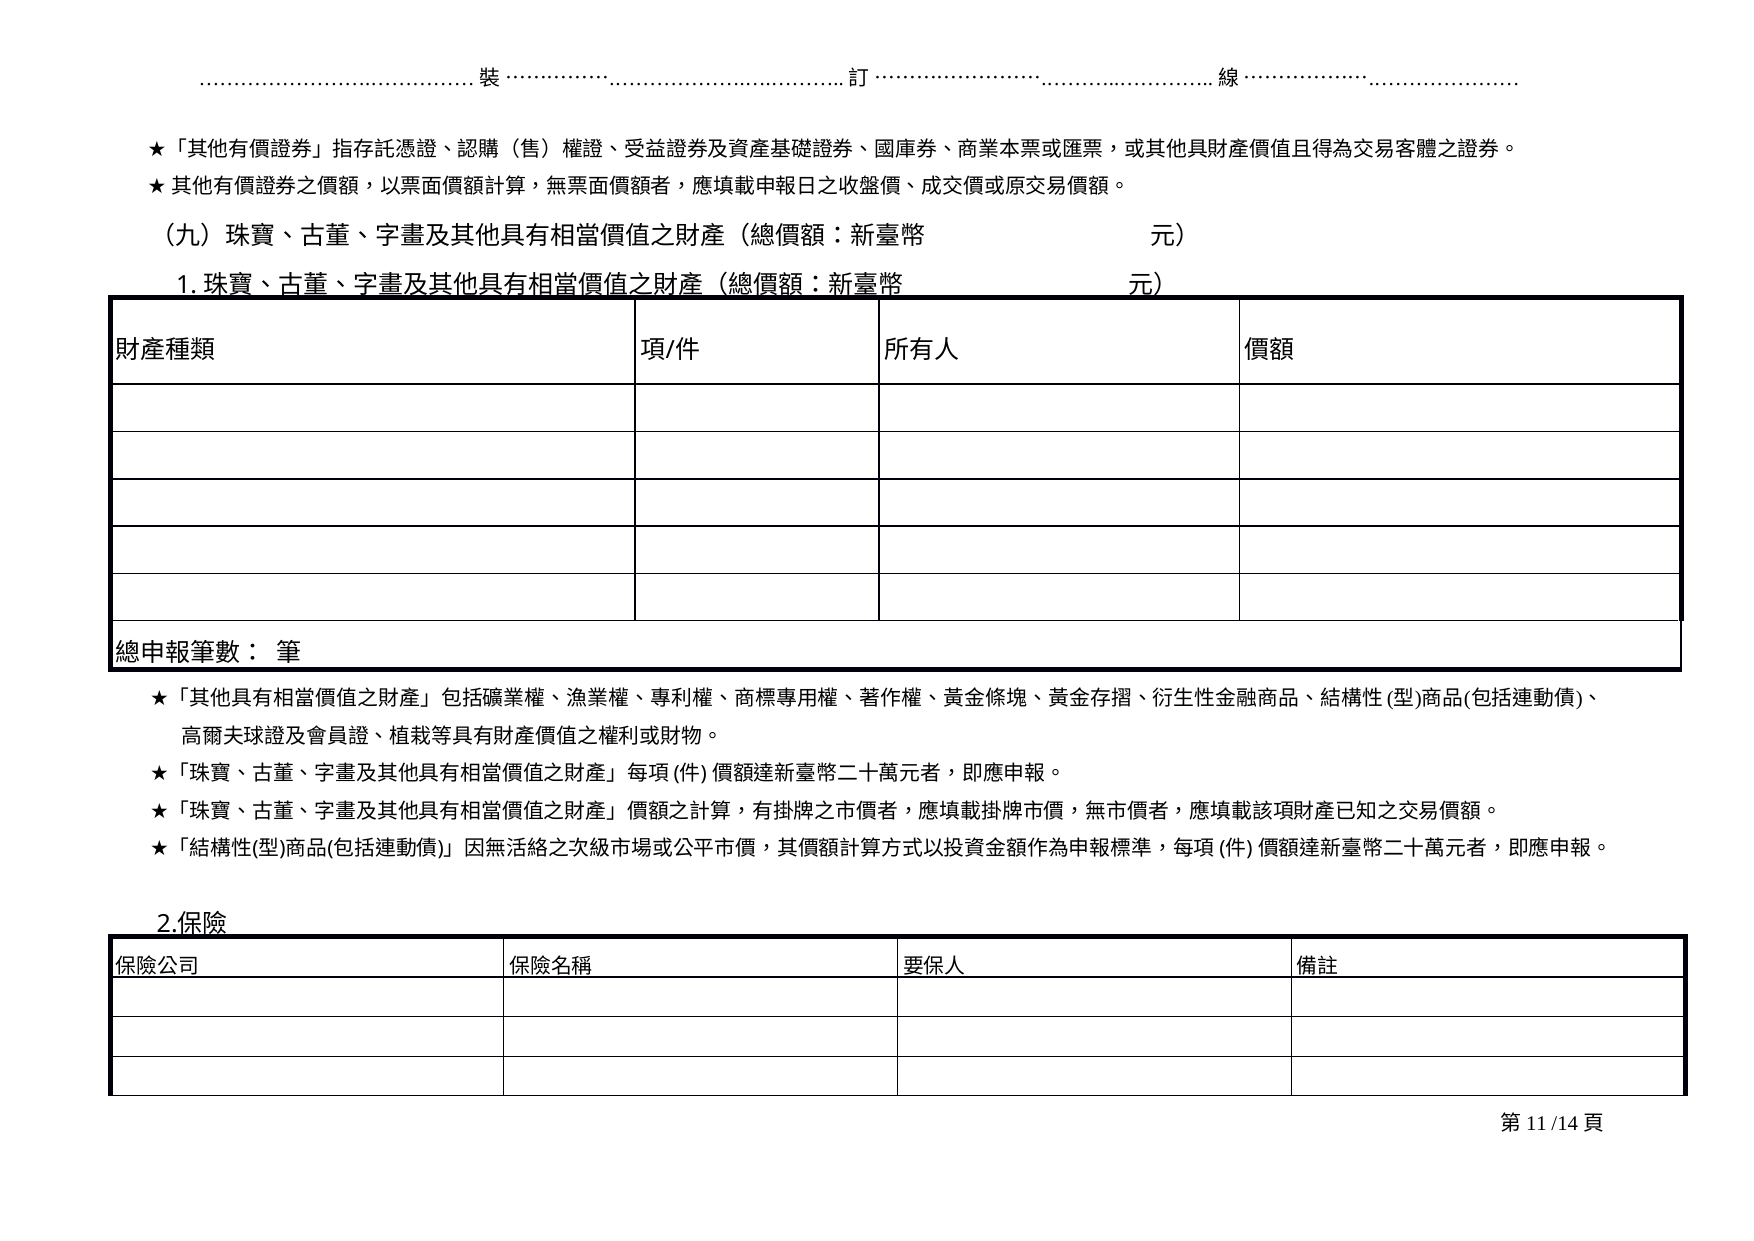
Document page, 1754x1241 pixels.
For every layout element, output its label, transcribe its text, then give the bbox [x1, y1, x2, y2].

table_cell [880, 574, 1239, 620]
text ★「其他具有相當價值之財產」包括礦業權、漁業權、專利權、商標專用權、著作權、黃金條塊、黃金存摺、衍生性金融商品、結構性(型)商品(包括連動債)、高爾夫球證及會員證、植栽等具有財產價值之權利或財物。 [150, 672, 1604, 747]
table_cell [113, 480, 634, 525]
table_cell [113, 527, 634, 572]
table_cell [113, 432, 634, 478]
table_header 保險名稱 [504, 939, 897, 976]
text 2.保險 [150, 897, 1604, 934]
table_cell [1292, 1057, 1683, 1095]
table_cell [113, 1017, 503, 1056]
table_cell 總申報筆數： 筆 [113, 620, 1680, 667]
table_header 要保人 [898, 939, 1291, 976]
text ★「珠寶、古董、字畫及其他具有相當價值之財產」每項 (件) 價額達新臺幣二十萬元者，即應申報。 [150, 747, 1604, 784]
table_cell [113, 978, 503, 1016]
table_cell [636, 432, 878, 478]
text 1. 珠寶、古董、字畫及其他具有相當價值之財產（總價額：新臺幣 元） [150, 257, 1604, 295]
text ★ 其他有價證券之價額，以票面價額計算，無票面價額者，應填載申報日之收盤價、成交價或原交易價額。 [147, 160, 1604, 197]
table_cell [898, 1057, 1291, 1095]
table_cell [1240, 480, 1679, 525]
text ★「珠寶、古董、字畫及其他具有相當價值之財產」價額之計算，有掛牌之市價者，應填載掛牌市價，無市價者，應填載該項財產已知之交易價額。 [150, 784, 1604, 822]
table_cell [898, 1017, 1291, 1056]
table_cell [1292, 1017, 1683, 1056]
table_cell [113, 1057, 503, 1095]
table_cell [1240, 385, 1679, 431]
table_header 項/件 [636, 300, 878, 383]
table_cell [636, 385, 878, 431]
table_cell [1240, 527, 1679, 572]
table_cell [898, 978, 1291, 1016]
table_cell [504, 978, 897, 1016]
table_cell [504, 1057, 897, 1095]
table_cell [880, 385, 1239, 431]
table_cell [636, 527, 878, 572]
table_header 財產種類 [113, 300, 634, 383]
table_header 所有人 [880, 300, 1239, 383]
text ★「結構性(型)商品(包括連動債)」因無活絡之次級市場或公平市價，其價額計算方式以投資金額作為申報標準，每項 (件) 價額達新臺幣二十萬元者，即應申報。 [150, 822, 1604, 859]
table_header 價額 [1240, 300, 1679, 383]
table_cell [1292, 978, 1683, 1016]
table_cell [636, 574, 878, 620]
table_cell [1240, 432, 1679, 478]
table_cell [113, 574, 634, 620]
table_header 備註 [1292, 939, 1683, 976]
table_header 保險公司 [113, 939, 503, 976]
table_cell [504, 1017, 897, 1056]
text （九）珠寶、古董、字畫及其他具有相當價值之財產（總價額：新臺幣 元） [150, 208, 1604, 246]
table_cell [1240, 574, 1679, 620]
table_cell [113, 385, 634, 431]
table_cell [636, 480, 878, 525]
table_cell [880, 480, 1239, 525]
table_cell [880, 527, 1239, 572]
table_cell [880, 432, 1239, 478]
text ★「其他有價證券」指存託憑證、認購（售）權證、受益證券及資產基礎證券、國庫券、商業本票或匯票，或其他具財產價值且得為交易客體之證券。 [147, 122, 1604, 160]
